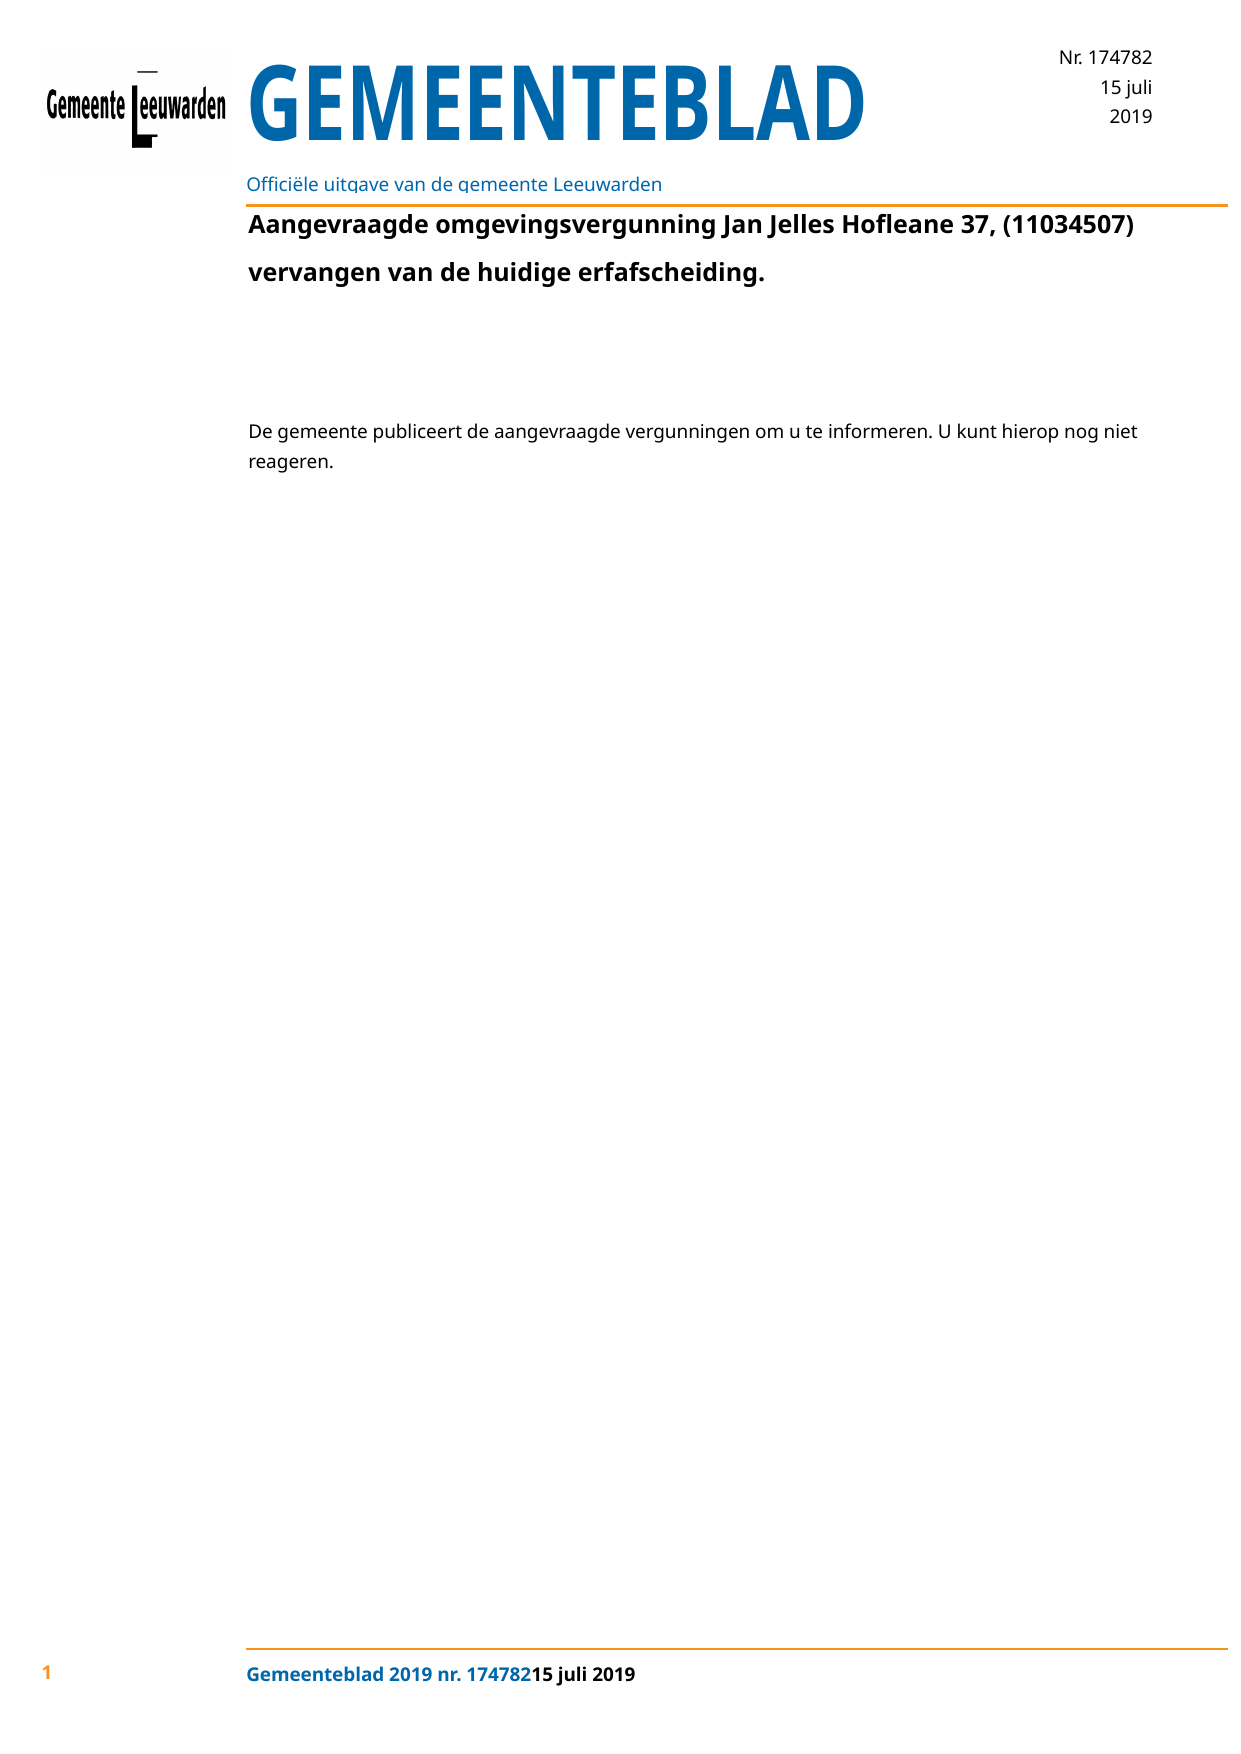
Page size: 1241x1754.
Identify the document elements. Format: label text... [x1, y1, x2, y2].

picture [41, 47, 231, 172]
text De gemeente publiceert de aangevraagde vergunningen om u te informeren. U kunt hierop nog niet reageren. [248, 419, 1152, 474]
text Aangevraagde omgevingsvergunning Jan Jelles Hofleane 37, (11034507) vervangen van de huidige erfafscheiding. [248, 207, 1152, 288]
